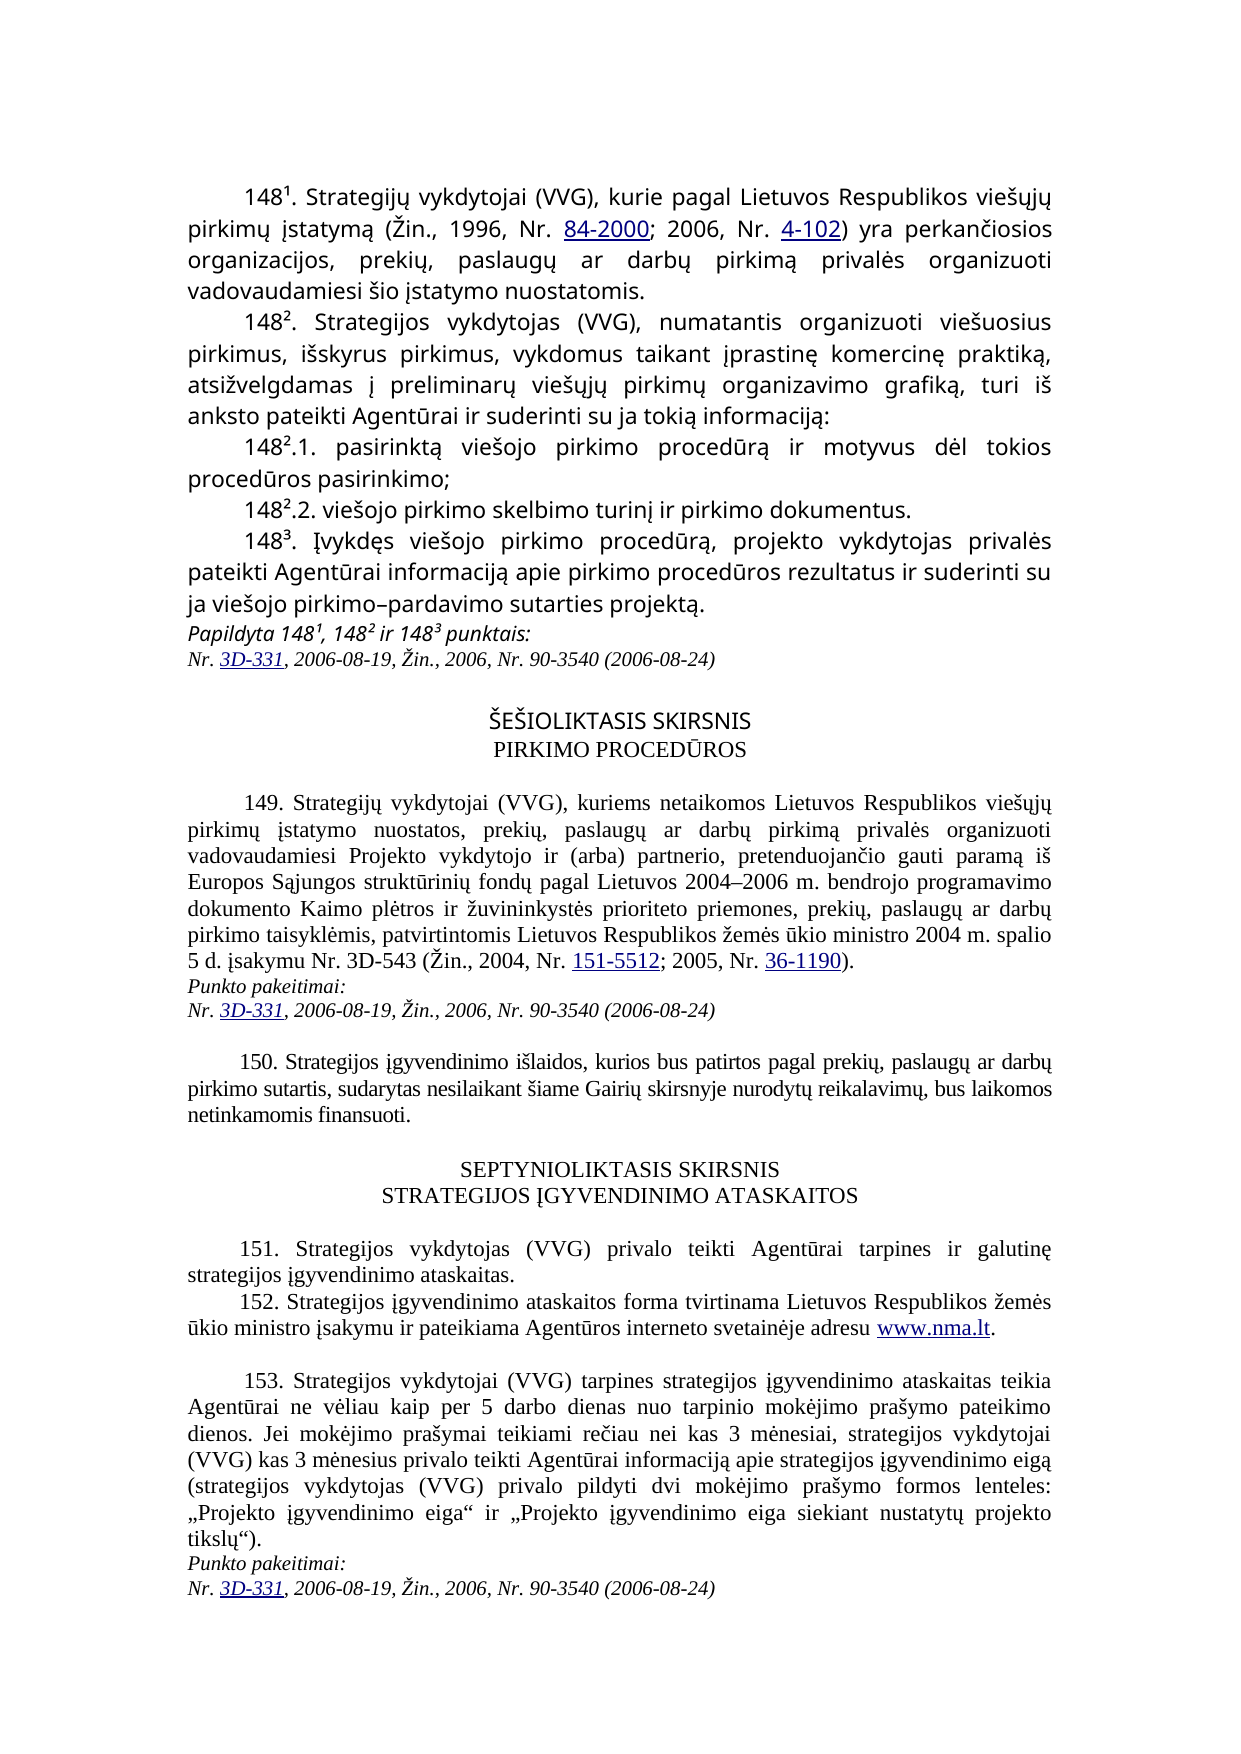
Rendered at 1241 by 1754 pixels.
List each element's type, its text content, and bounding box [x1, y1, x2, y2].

text Nr. 3D-331, 2006-08-19, Žin., 2006, Nr. 90-3540 (2006-08-24) [187, 998, 1053, 1022]
text 153. Strategijos vykdytojai (VVG) tarpines strategijos įgyvendinimo ataskaitas teikia Agentūrai ne vėliau kaip per 5 darbo dienas nuo tarpinio mokėjimo prašymo pateikimo dienos. Jei mokėjimo prašymai teikiami rečiau nei kas 3 mėnesiai, strategijos vykdytojai (VVG) kas 3 mėnesius privalo teikti Agentūrai informaciją apie strategijos įgyvendinimo eigą (strategijos vykdytojas (VVG) privalo pildyti dvi mokėjimo prašymo formos lenteles: „Projekto įgyvendinimo eiga“ ir „Projekto įgyvendinimo eiga siekiant nustatytų projekto tikslų“). [187, 1367, 1053, 1551]
text 150. Strategijos įgyvendinimo išlaidos, kurios bus patirtos pagal prekių, paslaugų ar darbų pirkimo sutartis, sudarytas nesilaikant šiame Gairių skirsnyje nurodytų reikalavimų, bus laikomos netinkamomis finansuoti. [187, 1048, 1053, 1127]
text 152. Strategijos įgyvendinimo ataskaitos forma tvirtinama Lietuvos Respublikos žemės ūkio ministro įsakymu ir pateikiama Agentūros interneto svetainėje adresu www.nma.lt. [187, 1288, 1053, 1341]
subtitle PIRKIMO PROCEDŪROS [187, 737, 1053, 763]
text Nr. 3D-331, 2006-08-19, Žin., 2006, Nr. 90-3540 (2006-08-24) [187, 647, 1053, 671]
text 148³. Įvykdęs viešojo pirkimo procedūrą, projekto vykdytojas privalės pateikti Agentūrai informaciją apie pirkimo procedūros rezultatus ir suderinti su ja viešojo pirkimo–pardavimo sutarties projektą. [187, 525, 1053, 619]
text 149. Strategijų vykdytojai (VVG), kuriems netaikomos Lietuvos Respublikos viešųjų pirkimų įstatymo nuostatos, prekių, paslaugų ar darbų pirkimą privalės organizuoti vadovaudamiesi Projekto vykdytojo ir (arba) partnerio, pretenduojančio gauti paramą iš Europos Sąjungos struktūrinių fondų pagal Lietuvos 2004–2006 m. bendrojo programavimo dokumento Kaimo plėtros ir žuvininkystės prioriteto priemones, prekių, paslaugų ar darbų pirkimo taisyklėmis, patvirtintomis Lietuvos Respublikos žemės ūkio ministro 2004 m. spalio 5 d. įsakymu Nr. 3D-543 (Žin., 2004, Nr. 151-5512; 2005, Nr. 36-1190). [187, 789, 1053, 974]
text ŠEŠIOLIKTASIS SKIRSNIS [187, 705, 1053, 737]
text 148².2. viešojo pirkimo skelbimo turinį ir pirkimo dokumentus. [187, 494, 1053, 525]
text septynioliktasis SKIRSNIS [187, 1156, 1053, 1182]
text 148². Strategijos vykdytojas (VVG), numatantis organizuoti viešuosius pirkimus, išskyrus pirkimus, vykdomus taikant įprastinę komercinę praktiką, atsižvelgdamas į preliminarų viešųjų pirkimų organizavimo grafiką, turi iš anksto pateikti Agentūrai ir suderinti su ja tokią informaciją: [187, 306, 1053, 431]
text StrategijOS ĮGYVENDINIMO ATASKAITOS [187, 1182, 1053, 1209]
text 148².1. pasirinktą viešojo pirkimo procedūrą ir motyvus dėl tokios procedūros pasirinkimo; [187, 431, 1053, 494]
text Papildyta 148¹, 148² ir 148³ punktais: [187, 619, 1053, 647]
text Punkto pakeitimai: [187, 1551, 1053, 1575]
text 148¹. Strategijų vykdytojai (VVG), kurie pagal Lietuvos Respublikos viešųjų pirkimų įstatymą (Žin., 1996, Nr. 84-2000; 2006, Nr. 4-102) yra perkančiosios organizacijos, prekių, paslaugų ar darbų pirkimą privalės organizuoti vadovaudamiesi šio įstatymo nuostatomis. [187, 181, 1053, 306]
text Nr. 3D-331, 2006-08-19, Žin., 2006, Nr. 90-3540 (2006-08-24) [187, 1575, 1053, 1599]
text Punkto pakeitimai: [187, 974, 1053, 998]
text 151. Strategijos vykdytojas (VVG) privalo teikti Agentūrai tarpines ir galutinę strategijos įgyvendinimo ataskaitas. [187, 1235, 1053, 1288]
